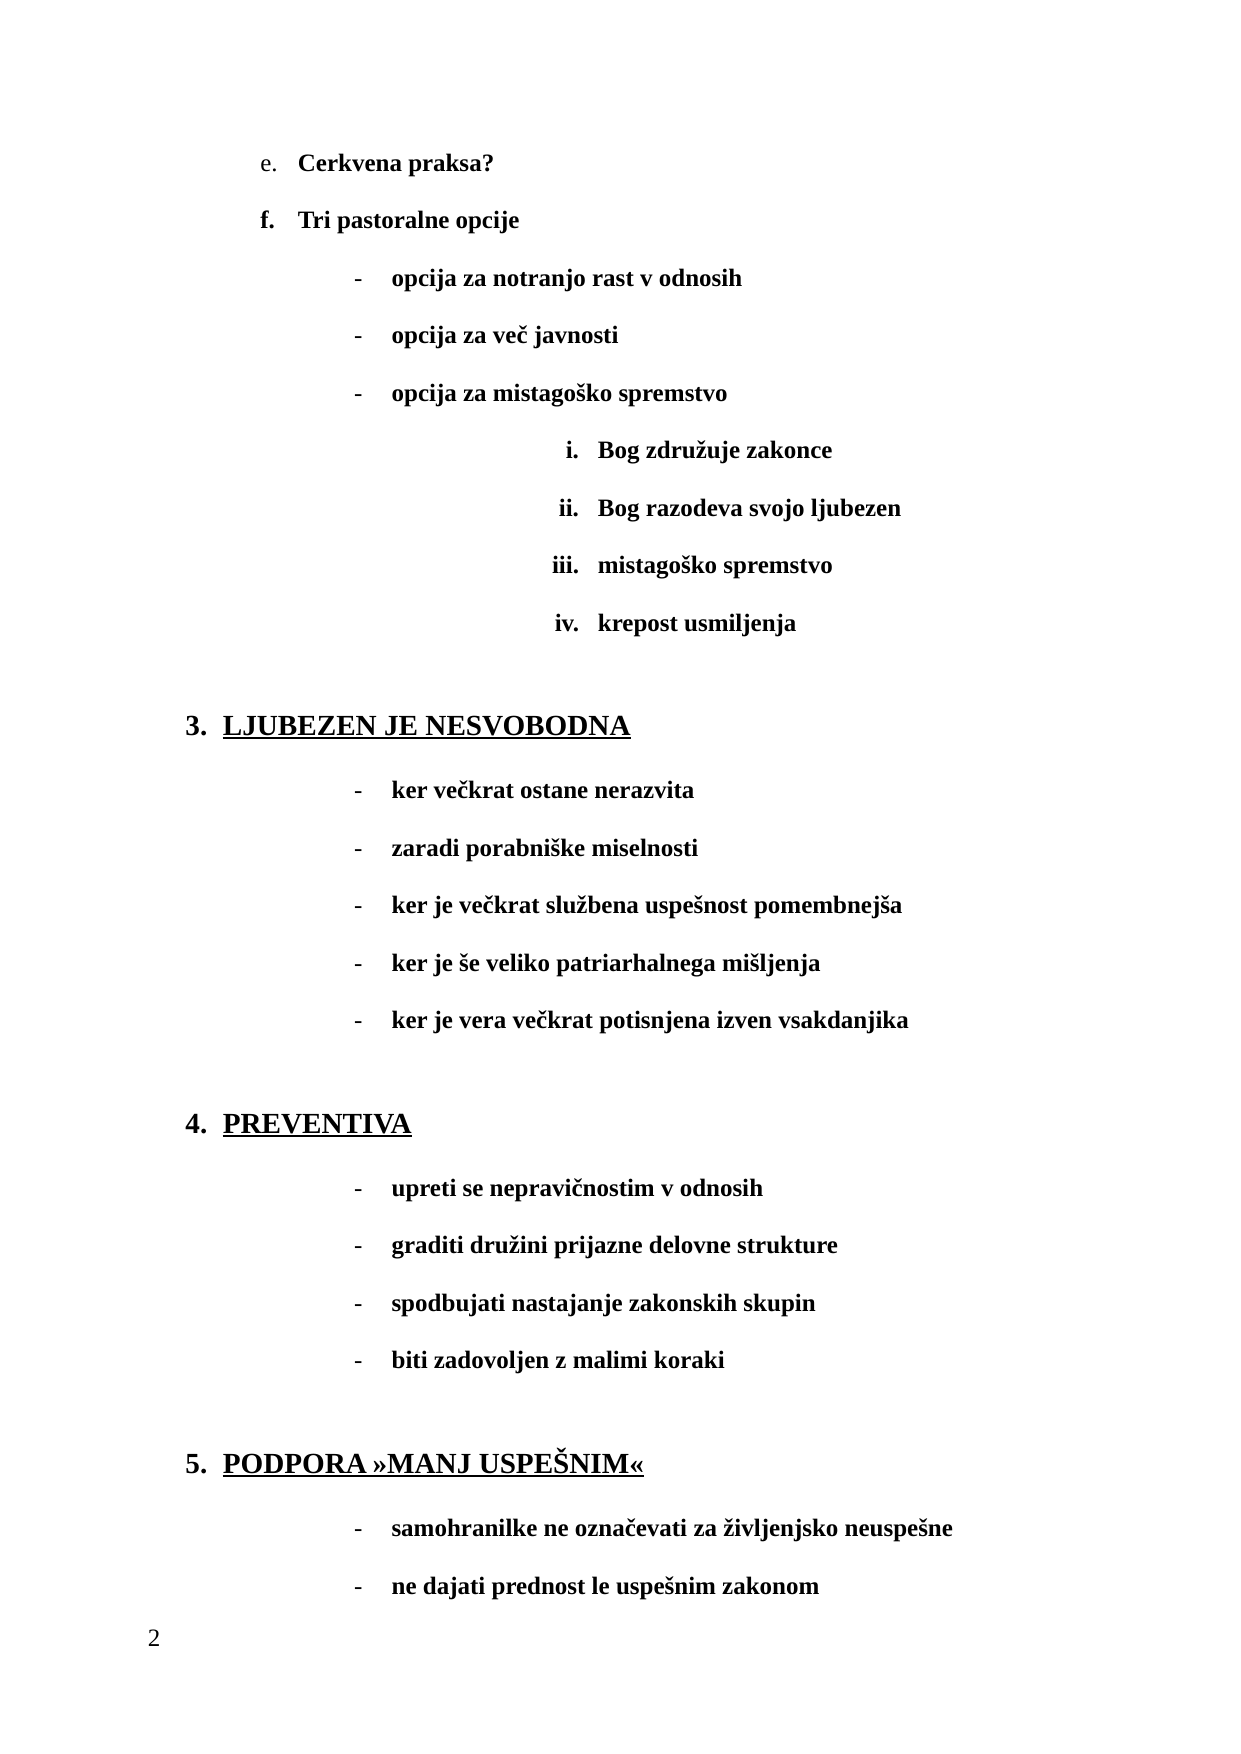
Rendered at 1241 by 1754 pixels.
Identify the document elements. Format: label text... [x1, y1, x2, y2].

list mistagoško spremstvo [579, 550, 1093, 579]
list ker je vera večkrat potisnjena izven vsakdanjika [354, 1005, 1093, 1034]
list zaradi porabniške miselnosti [354, 833, 1093, 862]
list graditi družini prijazne delovne strukture [354, 1231, 1093, 1259]
list ne dajati prednost le uspešnim zakonom [354, 1571, 1093, 1599]
list Cerkvena praksa? [260, 148, 1093, 176]
list opcija za mistagoško spremstvo [354, 378, 1093, 406]
list Bog razodeva svojo ljubezen [579, 493, 1093, 521]
list krepost usmiljenja [579, 608, 1093, 636]
list ker večkrat ostane nerazvita [354, 775, 1093, 804]
list ker je večkrat službena uspešnost pomembnejša [354, 890, 1093, 919]
list samohranilke ne označevati za življenjsko neuspešne [354, 1513, 1093, 1542]
list LJUBEZEN JE NESVOBODNA [185, 708, 1093, 742]
list opcija za notranjo rast v odnosih [354, 263, 1093, 291]
list Bog združuje zakonce [579, 435, 1093, 464]
list opcija za več javnosti [354, 320, 1093, 349]
list Tri pastoralne opcije [260, 205, 1093, 234]
list PODPORA »MANJ USPEŠNIM« [185, 1446, 1093, 1480]
list PREVENTIVA [185, 1106, 1093, 1139]
list upreti se nepravičnostim v odnosih [354, 1173, 1093, 1202]
list spodbujati nastajanje zakonskih skupin [354, 1288, 1093, 1317]
list ker je še veliko patriarhalnega mišljenja [354, 948, 1093, 977]
list biti zadovoljen z malimi koraki [354, 1346, 1093, 1374]
